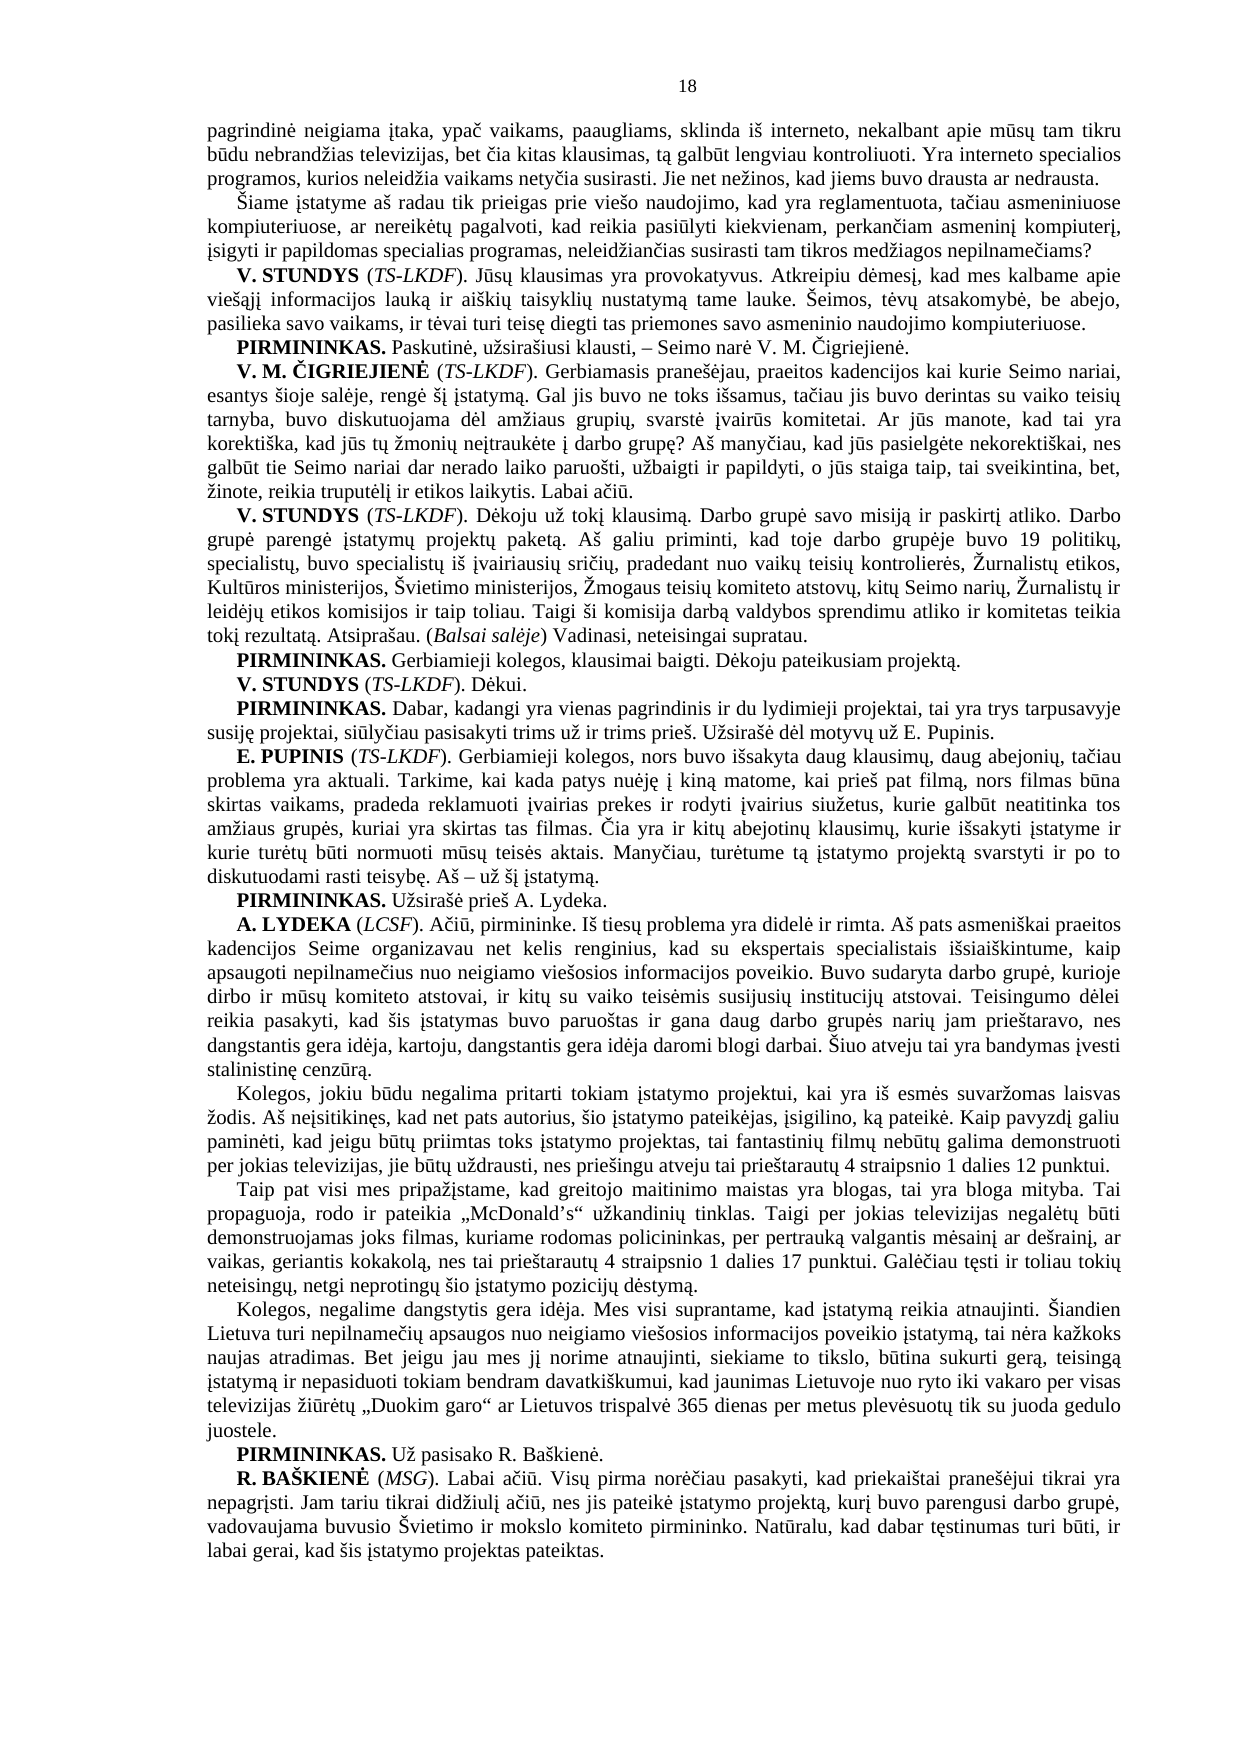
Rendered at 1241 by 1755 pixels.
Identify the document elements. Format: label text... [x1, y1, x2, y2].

text E. PUPINIS (TS-LKDF). Gerbiamieji kolegos, nors buvo išsakyta daug klausimų, daug abejonių, tačiau problema yra aktuali. Tarkime, kai kada patys nuėję į kiną matome, kai prieš pat filmą, nors filmas būna skirtas vaikams, pradeda reklamuoti įvairias prekes ir rodyti įvairius siužetus, kurie galbūt neatitinka tos amžiaus grupės, kuriai yra skirtas tas filmas. Čia yra ir kitų abejotinų klausimų, kurie išsakyti įstatyme ir kurie turėtų būti normuoti mūsų teisės aktais. Manyčiau, turėtume tą įstatymo projektą svarstyti ir po to diskutuodami rasti teisybę. Aš – už šį įstatymą. [207, 744, 1122, 888]
text Šiame įstatyme aš radau tik prieigas prie viešo naudojimo, kad yra reglamentuota, tačiau asmeniniuose kompiuteriuose, ar nereikėtų pagalvoti, kad reikia pasiūlyti kiekvienam, perkančiam asmeninį kompiuterį, įsigyti ir papildomas specialias programas, neleidžiančias susirasti tam tikros medžiagos nepilnamečiams? [207, 190, 1122, 262]
text V. STUNDYS (TS-LKDF). Jūsų klausimas yra provokatyvus. Atkreipiu dėmesį, kad mes kalbame apie viešąjį informacijos lauką ir aiškių taisyklių nustatymą tame lauke. Šeimos, tėvų atsakomybė, be abejo, pasilieka savo vaikams, ir tėvai turi teisę diegti tas priemones savo asmeninio naudojimo kompiuteriuose. [207, 262, 1122, 335]
text pagrindinė neigiama įtaka, ypač vaikams, paaugliams, sklinda iš interneto, nekalbant apie mūsų tam tikru būdu nebrandžias televizijas, bet čia kitas klausimas, tą galbūt lengviau kontroliuoti. Yra interneto specialios programos, kurios neleidžia vaikams netyčia susirasti. Jie net nežinos, kad jiems buvo drausta ar nedrausta. [207, 118, 1122, 190]
text V. M. ČIGRIEJIENĖ (TS-LKDF). Gerbiamasis pranešėjau, praeitos kadencijos kai kurie Seimo nariai, esantys šioje salėje, rengė šį įstatymą. Gal jis buvo ne toks išsamus, tačiau jis buvo derintas su vaiko teisių tarnyba, buvo diskutuojama dėl amžiaus grupių, svarstė įvairūs komitetai. Ar jūs manote, kad tai yra korektiška, kad jūs tų žmonių neįtraukėte į darbo grupę? Aš manyčiau, kad jūs pasielgėte nekorektiškai, nes galbūt tie Seimo nariai dar nerado laiko paruošti, užbaigti ir papildyti, o jūs staiga taip, tai sveikintina, bet, žinote, reikia truputėlį ir etikos laikytis. Labai ačiū. [207, 359, 1122, 503]
text PIRMININKAS. Dabar, kadangi yra vienas pagrindinis ir du lydimieji projektai, tai yra trys tarpusavyje susiję projektai, siūlyčiau pasisakyti trims už ir trims prieš. Užsirašė dėl motyvų už E. Pupinis. [207, 696, 1122, 744]
text PIRMININKAS. Užsirašė prieš A. Lydeka. [207, 888, 1122, 912]
text Taip pat visi mes pripažįstame, kad greitojo maitinimo maistas yra blogas, tai yra bloga mityba. Tai propaguoja, rodo ir pateikia „McDonald’s“ užkandinių tinklas. Taigi per jokias televizijas negalėtų būti demonstruojamas joks filmas, kuriame rodomas policininkas, per pertrauką valgantis mėsainį ar dešrainį, ar vaikas, geriantis kokakolą, nes tai prieštarautų 4 straipsnio 1 dalies 17 punktui. Galėčiau tęsti ir toliau tokių neteisingų, netgi neprotingų šio įstatymo pozicijų dėstymą. [207, 1177, 1122, 1297]
text Kolegos, negalime dangstytis gera idėja. Mes visi suprantame, kad įstatymą reikia atnaujinti. Šiandien Lietuva turi nepilnamečių apsaugos nuo neigiamo viešosios informacijos poveikio įstatymą, tai nėra kažkoks naujas atradimas. Bet jeigu jau mes jį norime atnaujinti, siekiame to tikslo, būtina sukurti gerą, teisingą įstatymą ir nepasiduoti tokiam bendram davatkiškumui, kad jaunimas Lietuvoje nuo ryto iki vakaro per visas televizijas žiūrėtų „Duokim garo“ ar Lietuvos trispalvė 365 dienas per metus plevėsuotų tik su juoda gedulo juostele. [207, 1297, 1122, 1442]
text R. BAŠKIENĖ (MSG). Labai ačiū. Visų pirma norėčiau pasakyti, kad priekaištai pranešėjui tikrai yra nepagrįsti. Jam tariu tikrai didžiulį ačiū, nes jis pateikė įstatymo projektą, kurį buvo parengusi darbo grupė, vadovaujama buvusio Švietimo ir mokslo komiteto pirmininko. Natūralu, kad dabar tęstinumas turi būti, ir labai gerai, kad šis įstatymo projektas pateiktas. [207, 1466, 1122, 1562]
text Kolegos, jokiu būdu negalima pritarti tokiam įstatymo projektui, kai yra iš esmės suvaržomas laisvas žodis. Aš neįsitikinęs, kad net pats autorius, šio įstatymo pateikėjas, įsigilino, ką pateikė. Kaip pavyzdį galiu paminėti, kad jeigu būtų priimtas toks įstatymo projektas, tai fantastinių filmų nebūtų galima demonstruoti per jokias televizijas, jie būtų uždrausti, nes priešingu atveju tai prieštarautų 4 straipsnio 1 dalies 12 punktui. [207, 1081, 1122, 1177]
text PIRMININKAS. Už pasisako R. Baškienė. [207, 1442, 1122, 1466]
text V. STUNDYS (TS-LKDF). Dėkui. [207, 672, 1122, 696]
text A. LYDEKA (LCSF). Ačiū, pirmininke. Iš tiesų problema yra didelė ir rimta. Aš pats asmeniškai praeitos kadencijos Seime organizavau net kelis renginius, kad su ekspertais specialistais išsiaiškintume, kaip apsaugoti nepilnamečius nuo neigiamo viešosios informacijos poveikio. Buvo sudaryta darbo grupė, kurioje dirbo ir mūsų komiteto atstovai, ir kitų su vaiko teisėmis susijusių institucijų atstovai. Teisingumo dėlei reikia pasakyti, kad šis įstatymas buvo paruoštas ir gana daug darbo grupės narių jam prieštaravo, nes dangstantis gera idėja, kartoju, dangstantis gera idėja daromi blogi darbai. Šiuo atveju tai yra bandymas įvesti stalinistinę cenzūrą. [207, 912, 1122, 1081]
text PIRMININKAS. Paskutinė, užsirašiusi klausti, – Seimo narė V. M. Čigriejienė. [207, 335, 1122, 359]
text V. STUNDYS (TS-LKDF). Dėkoju už tokį klausimą. Darbo grupė savo misiją ir paskirtį atliko. Darbo grupė parengė įstatymų projektų paketą. Aš galiu priminti, kad toje darbo grupėje buvo 19 politikų, specialistų, buvo specialistų iš įvairiausių sričių, pradedant nuo vaikų teisių kontrolierės, Žurnalistų etikos, Kultūros ministerijos, Švietimo ministerijos, Žmogaus teisių komiteto atstovų, kitų Seimo narių, Žurnalistų ir leidėjų etikos komisijos ir taip toliau. Taigi ši komisija darbą valdybos sprendimu atliko ir komitetas teikia tokį rezultatą. Atsiprašau. (Balsai salėje) Vadinasi, neteisingai supratau. [207, 503, 1122, 647]
text PIRMININKAS. Gerbiamieji kolegos, klausimai baigti. Dėkoju pateikusiam projektą. [207, 647, 1122, 672]
